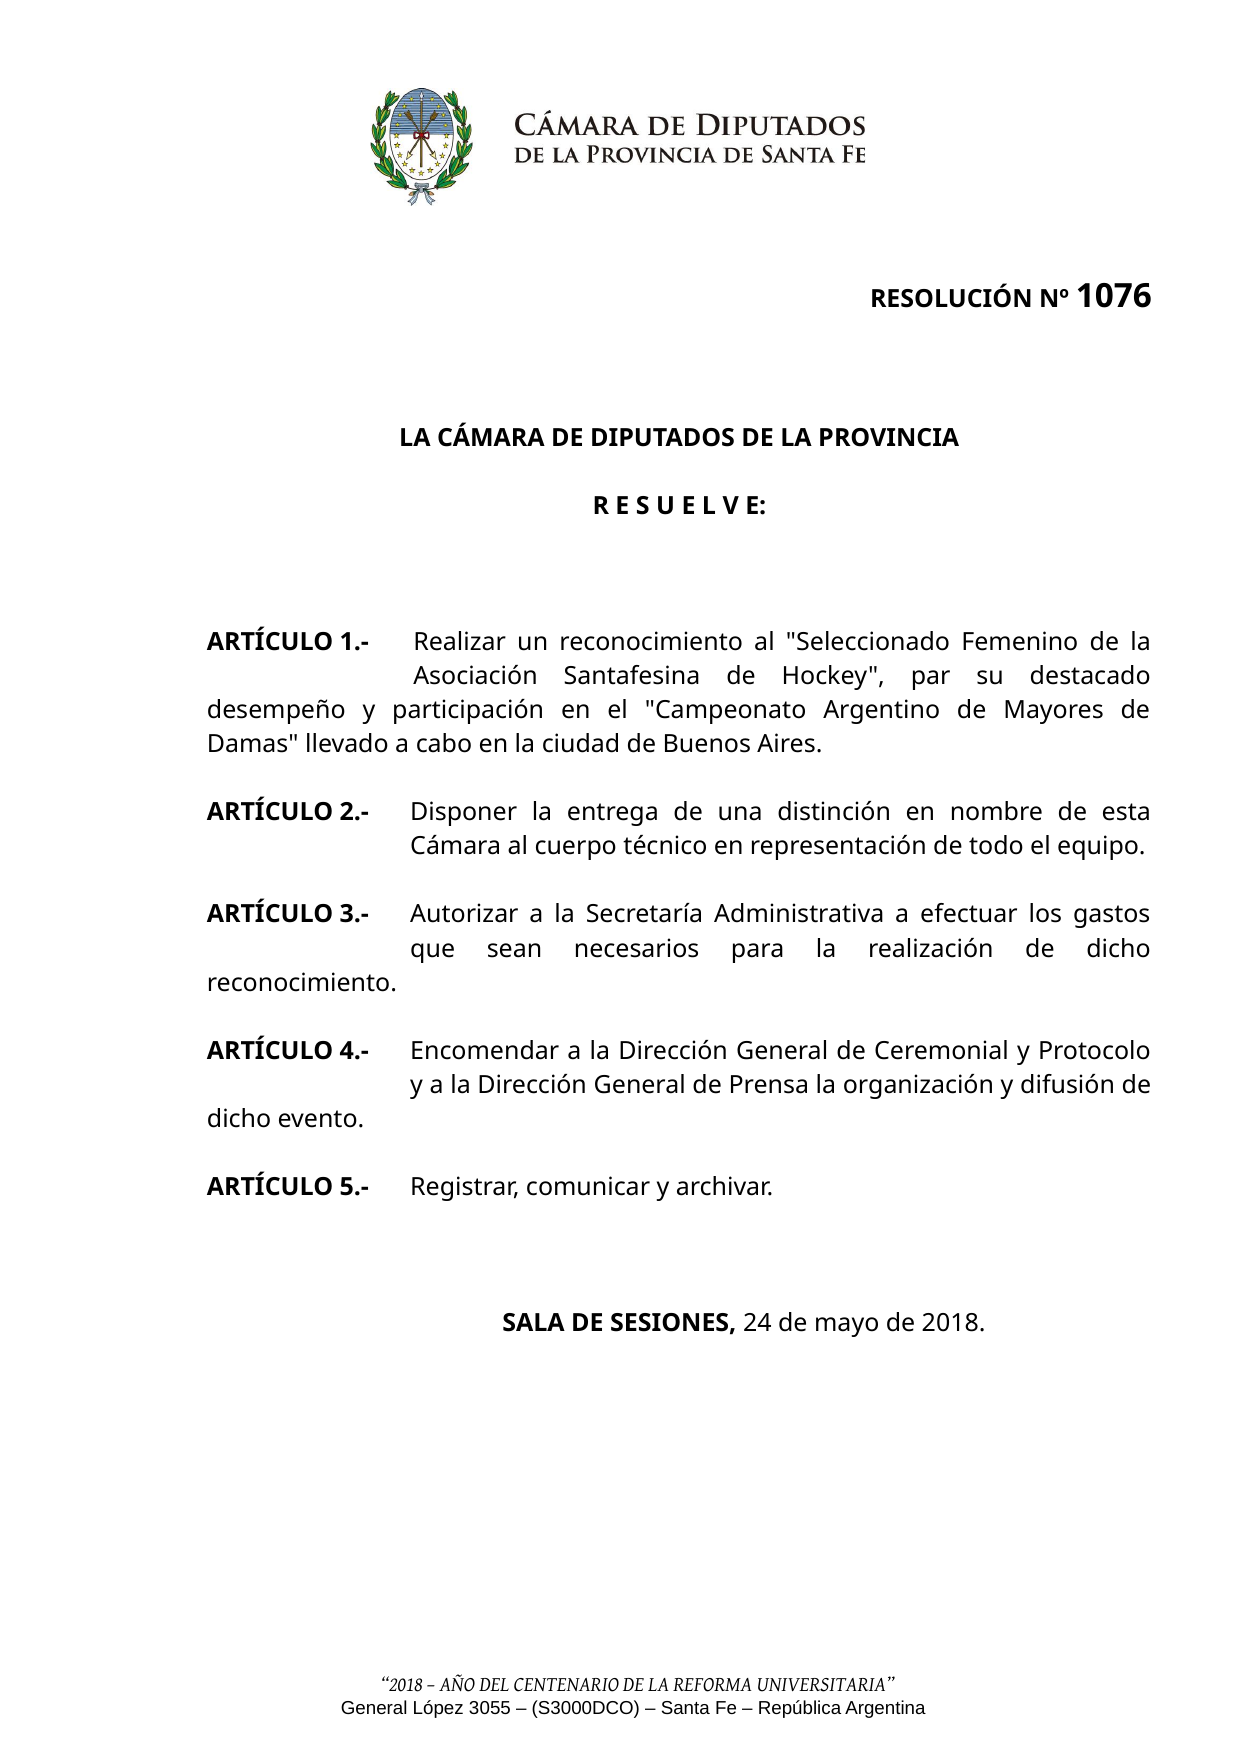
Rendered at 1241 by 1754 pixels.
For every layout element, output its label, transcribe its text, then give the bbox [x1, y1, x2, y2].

text Realizar un reconocimiento al "Seleccionado Femenino de la Asociación Santafesina de Hockey", par su destacado desempeño y participación en el "Campeonato Argentino de Mayores de Damas" llevado a cabo en la ciudad de Buenos Aires. [207, 624, 1152, 760]
table_header ARTÍCULO 2.- [207, 794, 410, 844]
text Registrar, comunicar y archivar. [410, 1169, 1152, 1203]
text Autorizar a la Secretaría Administrativa a efectuar los gastos que sean necesarios para la realización de dicho reconocimiento. [207, 896, 1152, 998]
table_header ARTÍCULO 5.- [207, 1169, 410, 1219]
text R E S U E L V E: [207, 487, 1152, 521]
text RESOLUCIÓN Nº 1076 [207, 272, 1152, 317]
table_header ARTÍCULO 1.- [207, 624, 413, 674]
table_header ARTÍCULO 4.- [207, 1033, 410, 1083]
text Disponer la entrega de una distinción en nombre de esta Cámara al cuerpo técnico en representación de todo el equipo. [207, 794, 1152, 862]
picture [370, 88, 866, 210]
text Encomendar a la Dirección General de Ceremonial y Protocolo y a la Dirección General de Prensa la organización y difusión de dicho evento. [207, 1032, 1152, 1134]
text SALA DE SESIONES, 24 de mayo de 2018. [207, 1305, 1152, 1339]
table_header ARTÍCULO 3.- [207, 896, 410, 946]
text LA CÁMARA DE DIPUTADOS DE LA PROVINCIA [207, 419, 1152, 453]
